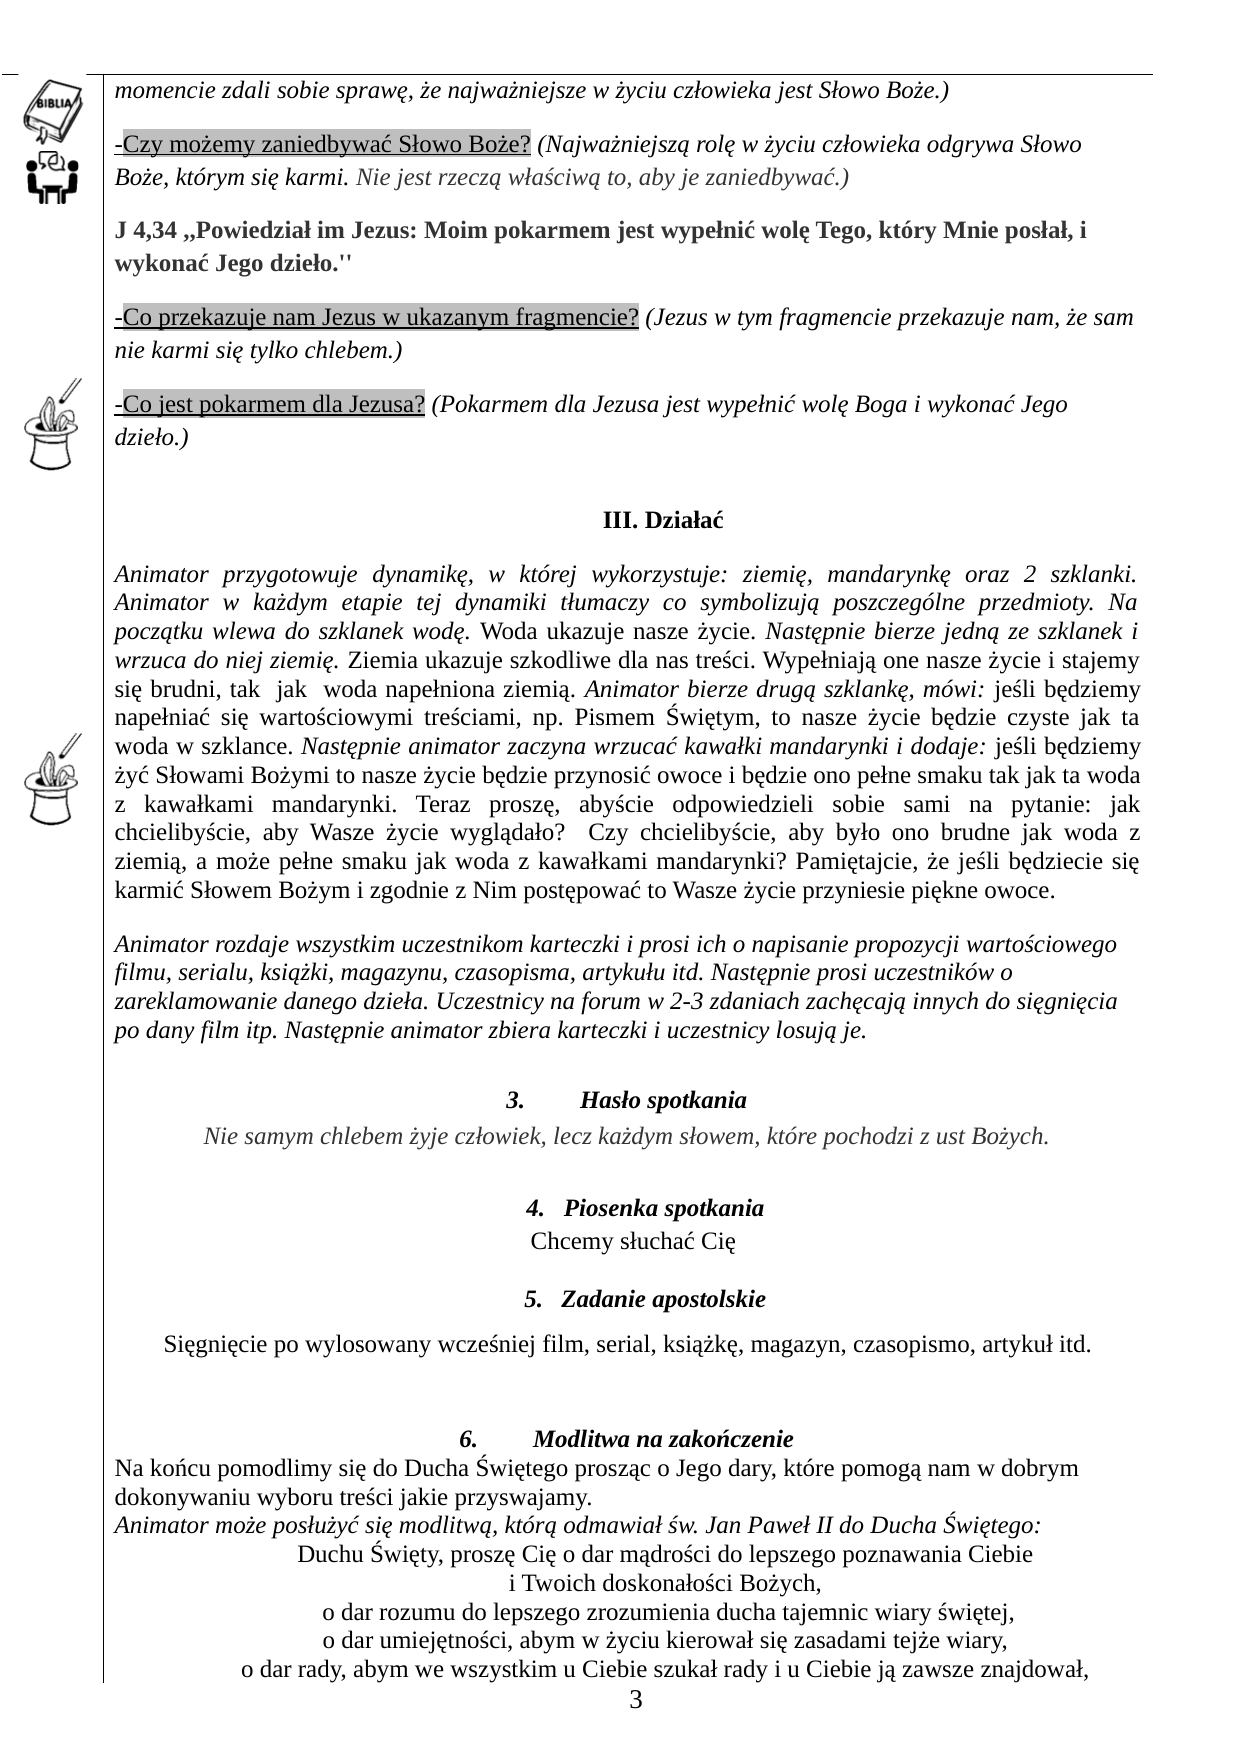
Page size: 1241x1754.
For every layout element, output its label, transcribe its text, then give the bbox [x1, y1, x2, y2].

table_cell momencie zdali sobie sprawę, że najważniejsze w życiu człowieka jest Słowo Boże.) -Czy możemy zaniedbywać Słowo Boże? (Najważniejszą rolę w życiu człowieka odgrywa Słowo Boże, którym się karmi. Nie jest rzeczą właściwą to, aby je zaniedbywać.) J 4,34 ,,Powiedział im Jezus: Moim pokarmem jest wypełnić wolę Tego, który Mnie posłał, i wykonać Jego dzieło.'' -Co przekazuje nam Jezus w ukazanym fragmencie? (Jezus w tym fragmencie przekazuje nam, że sam nie karmi się tylko chlebem.) -Co jest pokarmem dla Jezusa? (Pokarmem dla Jezusa jest wypełnić wolę Boga i wykonać Jego dzieło.) Działać Animator przygotowuje dynamikę, w której wykorzystuje: ziemię, mandarynkę oraz 2 szklanki. Animator w każdym etapie tej dynamiki tłumaczy co symbolizują poszczególne przedmioty. Na początku wlewa do szklanek wodę. Woda ukazuje nasze życie. Następnie bierze jedną ze szklanek i wrzuca do niej ziemię. Ziemia ukazuje szkodliwe dla nas treści. Wypełniają one nasze życie i stajemy się brudni, tak jak woda napełniona ziemią. Animator bierze drugą szklankę, mówi: jeśli będziemy napełniać się wartościowymi treściami, np. Pismem Świętym, to nasze życie będzie czyste jak ta woda w szklance. Następnie animator zaczyna wrzucać kawałki mandarynki i dodaje: jeśli będziemy żyć Słowami Bożymi to nasze życie będzie przynosić owoce i będzie ono pełne smaku tak jak ta woda z kawałkami mandarynki. Teraz proszę, abyście odpowiedzieli sobie sami na pytanie: jak chcielibyście, aby Wasze życie wyglądało? Czy chcielibyście, aby było ono brudne jak woda z ziemią, a może pełne smaku jak woda z kawałkami mandarynki? Pamiętajcie, że jeśli będziecie się karmić Słowem Bożym i zgodnie z Nim postępować to Wasze życie przyniesie piękne owoce. Animator rozdaje wszystkim uczestnikom karteczki i prosi ich o napisanie propozycji wartościowego filmu, serialu, książki, magazynu, czasopisma, artykułu itd. Następnie prosi uczestników o zareklamowanie danego dzieła. Uczestnicy na forum w 2-3 zdaniach zachęcają innych do sięgnięcia po dany film itp. Następnie animator zbiera karteczki i uczestnicy losują je. Hasło spotkania Nie samym chlebem żyje człowiek, lecz każdym słowem, które pochodzi z ust Bożych. Piosenka spotkania Chcemy słuchać Cię Zadanie apostolskie Sięgnięcie po wylosowany wcześniej film, serial, książkę, magazyn, czasopismo, artykuł itd. Modlitwa na zakończenie Na końcu pomodlimy się do Ducha Świętego prosząc o Jego dary, które pomogą nam w dobrym dokonywaniu wyboru treści jakie przyswajamy. Animator może posłużyć się modlitwą, którą odmawiał św. Jan Paweł II do Ducha Świętego: Duchu Święty, proszę Cię o dar mądrości do lepszego poznawania Ciebie i Twoich doskonałości Bożych, o dar rozumu do lepszego zrozumienia ducha tajemnic wiary świętej, o dar umiejętności, abym w życiu kierował się zasadami tejże wiary, o dar rady, abym we wszystkim u Ciebie szukał rady i u Ciebie ją zawsze znajdował, [104, 75, 1152, 1683]
table_cell [42, 153, 55, 164]
table_cell [2, 75, 103, 1683]
table_cell [52, 157, 62, 168]
